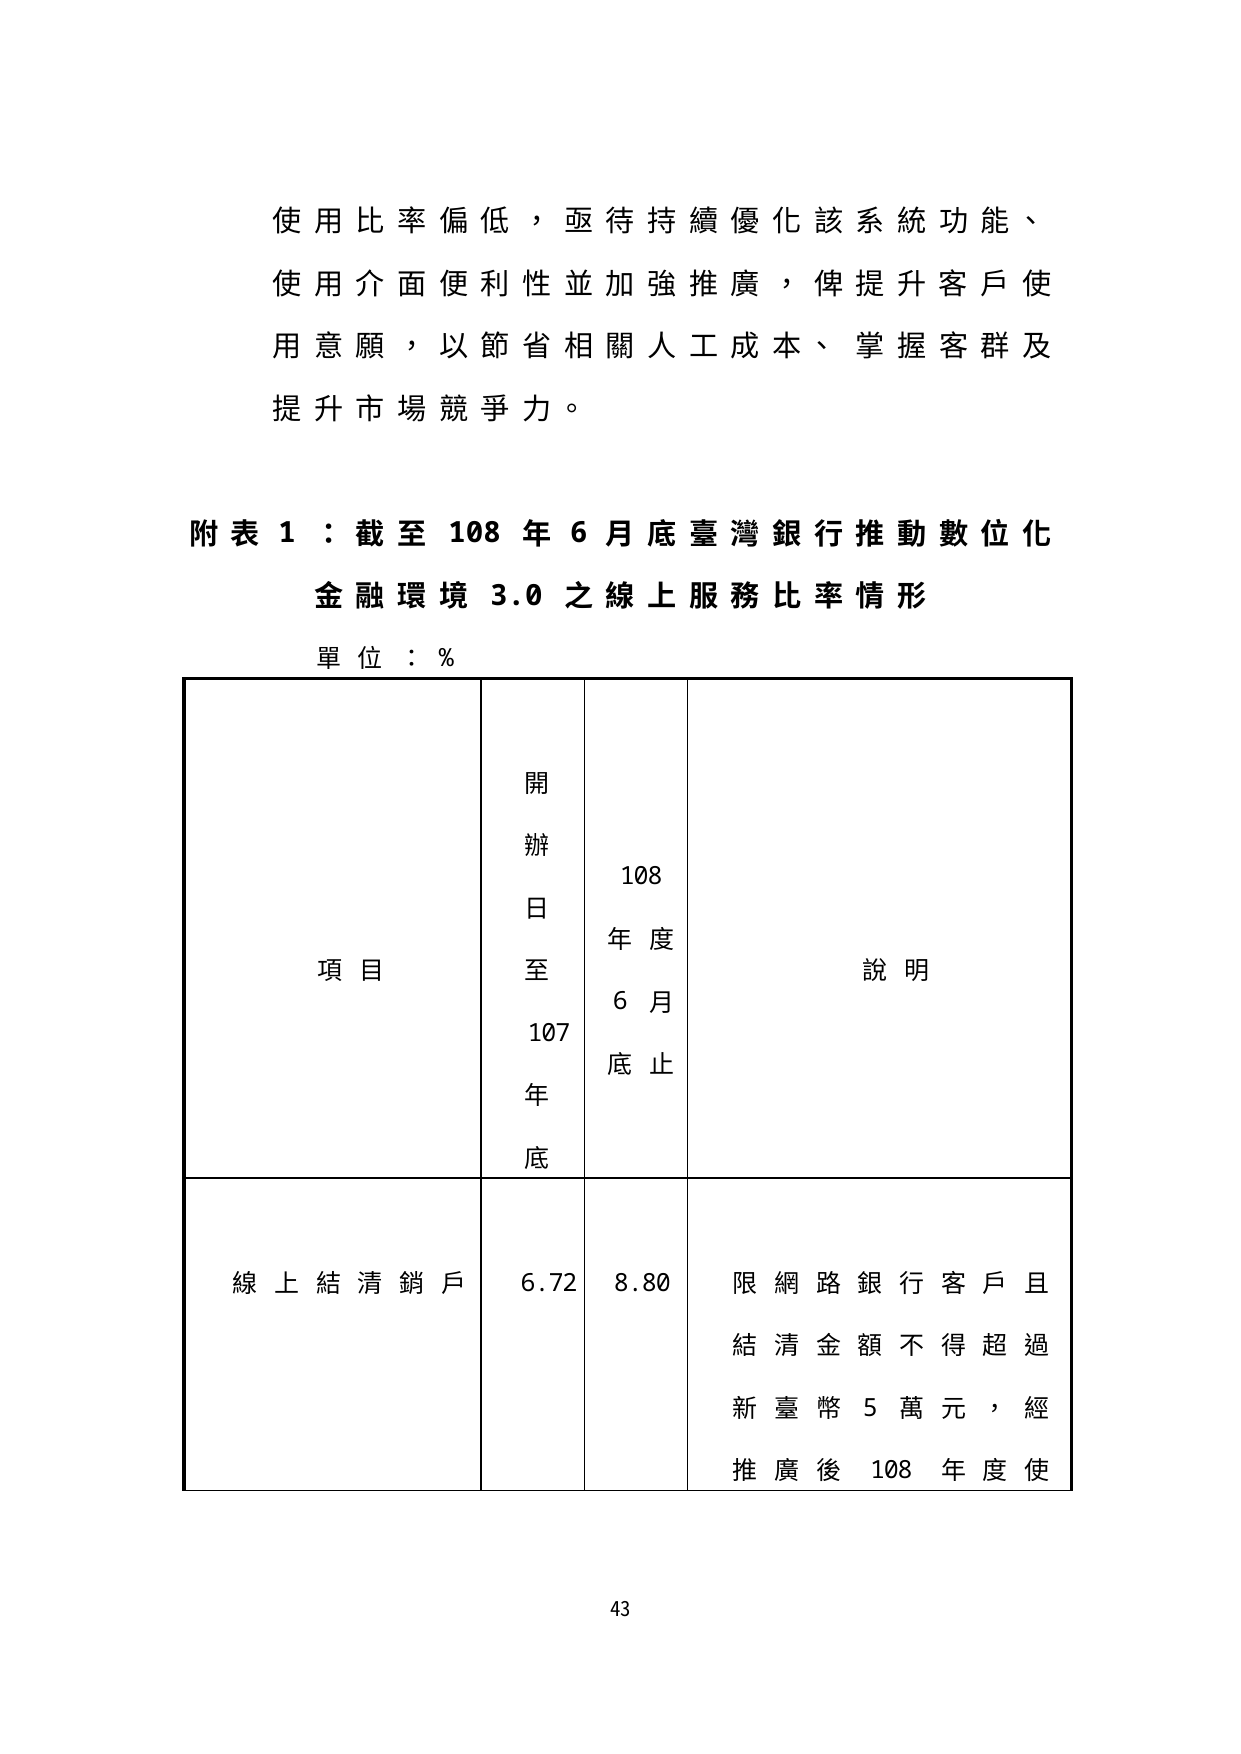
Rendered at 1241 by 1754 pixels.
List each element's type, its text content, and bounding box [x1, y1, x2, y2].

text 使用比率偏低，亟待持續優化該系統功能、使用介面便利性並加強推廣，俾提升客戶使用意願，以節省相關人工成本、掌握客群及提升市場競爭力。 [242, 177, 1058, 427]
text 附表1：截至108年6月底臺灣銀行推動數位化金融環境3.0之線上服務比率情形 單位：% [183, 490, 1058, 677]
table_header 項目 [186, 680, 480, 1177]
table_cell 8.80 [585, 1179, 687, 1490]
table_header 說明 [688, 680, 1070, 1177]
table_cell 線上結清銷戶 [186, 1179, 480, 1490]
table_cell 限網路銀行客戶且結清金額不得超過新臺幣5萬元，經推廣後108年度使 [688, 1179, 1070, 1490]
table_cell 6.72 [482, 1179, 584, 1490]
table_header 開辦日至107年底 [482, 680, 584, 1177]
table_header 108年度6月底止 [585, 680, 687, 1177]
